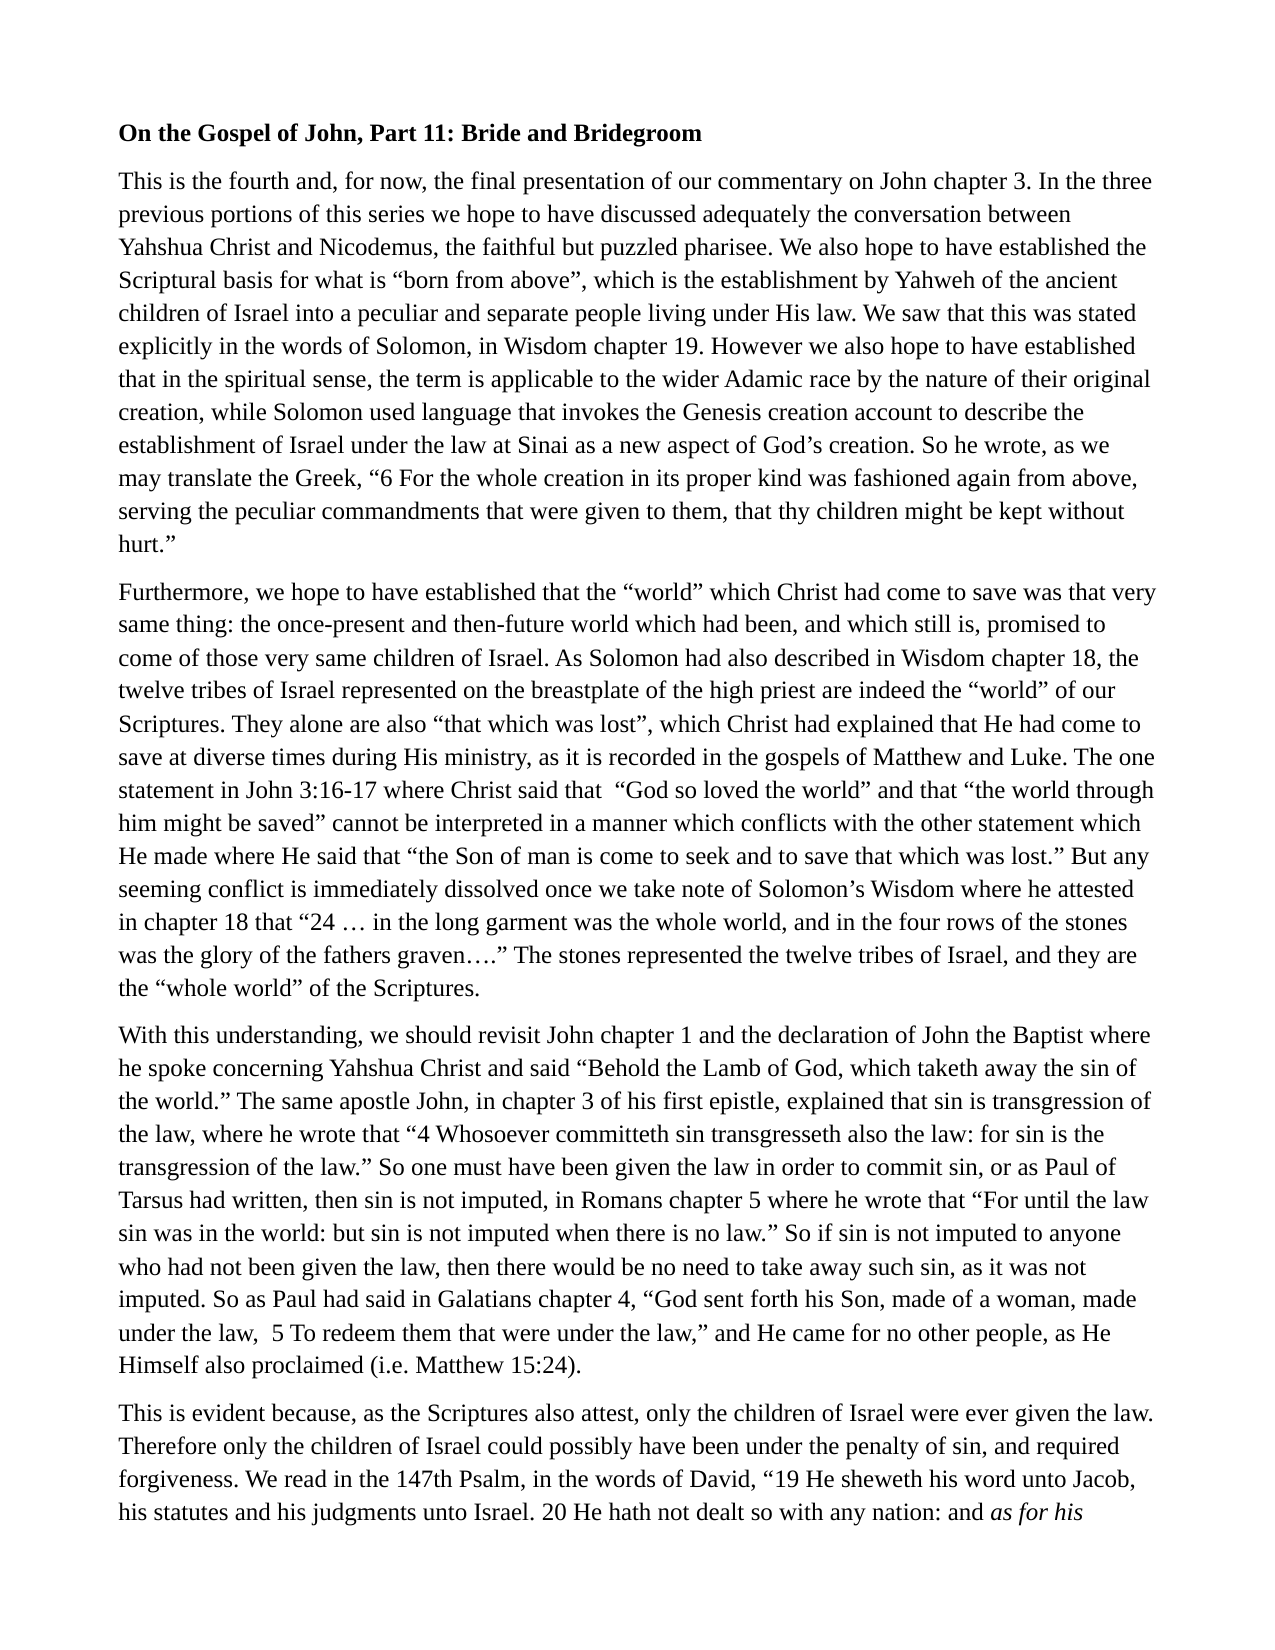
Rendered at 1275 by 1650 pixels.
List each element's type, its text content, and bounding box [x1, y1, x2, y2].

text On the Gospel of John, Part 11: Bride and Bridegroom [118, 118, 1157, 147]
text With this understanding, we should revisit John chapter 1 and the declaration of John the Baptist where he spoke concerning Yahshua Christ and said “Behold the Lamb of God, which taketh away the sin of the world.” The same apostle John, in chapter 3 of his first epistle, explained that sin is transgression of the law, where he wrote that “4 Whosoever committeth sin transgresseth also the law: for sin is the transgression of the law.” So one must have been given the law in order to commit sin, or as Paul of Tarsus had written, then sin is not imputed, in Romans chapter 5 where he wrote that “For until the law sin was in the world: but sin is not imputed when there is no law.” So if sin is not imputed to anyone who had not been given the law, then there would be no need to take away such sin, as it was not imputed. So as Paul had said in Galatians chapter 4, “God sent forth his Son, made of a woman, made under the law, 5 To redeem them that were under the law,” and He came for no other people, as He Himself also proclaimed (i.e. Matthew 15:24). [118, 1020, 1157, 1379]
text Furthermore, we hope to have established that the “world” which Christ had come to save was that very same thing: the once-present and then-future world which had been, and which still is, promised to come of those very same children of Israel. As Solomon had also described in Wisdom chapter 18, the twelve tribes of Israel represented on the breastplate of the high priest are indeed the “world” of our Scriptures. They alone are also “that which was lost”, which Christ had explained that He had come to save at diverse times during His ministry, as it is recorded in the gospels of Matthew and Luke. The one statement in John 3:16-17 where Christ said that “God so loved the world” and that “the world through him might be saved” cannot be interpreted in a manner which conflicts with the other statement which He made where He said that “the Son of man is come to seek and to save that which was lost.” But any seeming conflict is immediately dissolved once we take note of Solomon’s Wisdom where he attested in chapter 18 that “24 … in the long garment was the whole world, and in the four rows of the stones was the glory of the fathers graven….” The stones represented the twelve tribes of Israel, and they are the “whole world” of the Scriptures. [118, 577, 1157, 1002]
text This is the fourth and, for now, the final presentation of our commentary on John chapter 3. In the three previous portions of this series we hope to have discussed adequately the conversation between Yahshua Christ and Nicodemus, the faithful but puzzled pharisee. We also hope to have established the Scriptural basis for what is “born from above”, which is the establishment by Yahweh of the ancient children of Israel into a peculiar and separate people living under His law. We saw that this was stated explicitly in the words of Solomon, in Wisdom chapter 19. However we also hope to have established that in the spiritual sense, the term is applicable to the wider Adamic race by the nature of their original creation, while Solomon used language that invokes the Genesis creation account to describe the establishment of Israel under the law at Sinai as a new aspect of God’s creation. So he wrote, as we may translate the Greek, “6 For the whole creation in its proper kind was fashioned again from above, serving the peculiar commandments that were given to them, that thy children might be kept without hurt.” [118, 166, 1157, 558]
text This is evident because, as the Scriptures also attest, only the children of Israel were ever given the law. Therefore only the children of Israel could possibly have been under the penalty of sin, and required forgiveness. We read in the 147th Psalm, in the words of David, “19 He sheweth his word unto Jacob, his statutes and his judgments unto Israel. 20 He hath not dealt so with any nation: and as for his [118, 1398, 1157, 1526]
